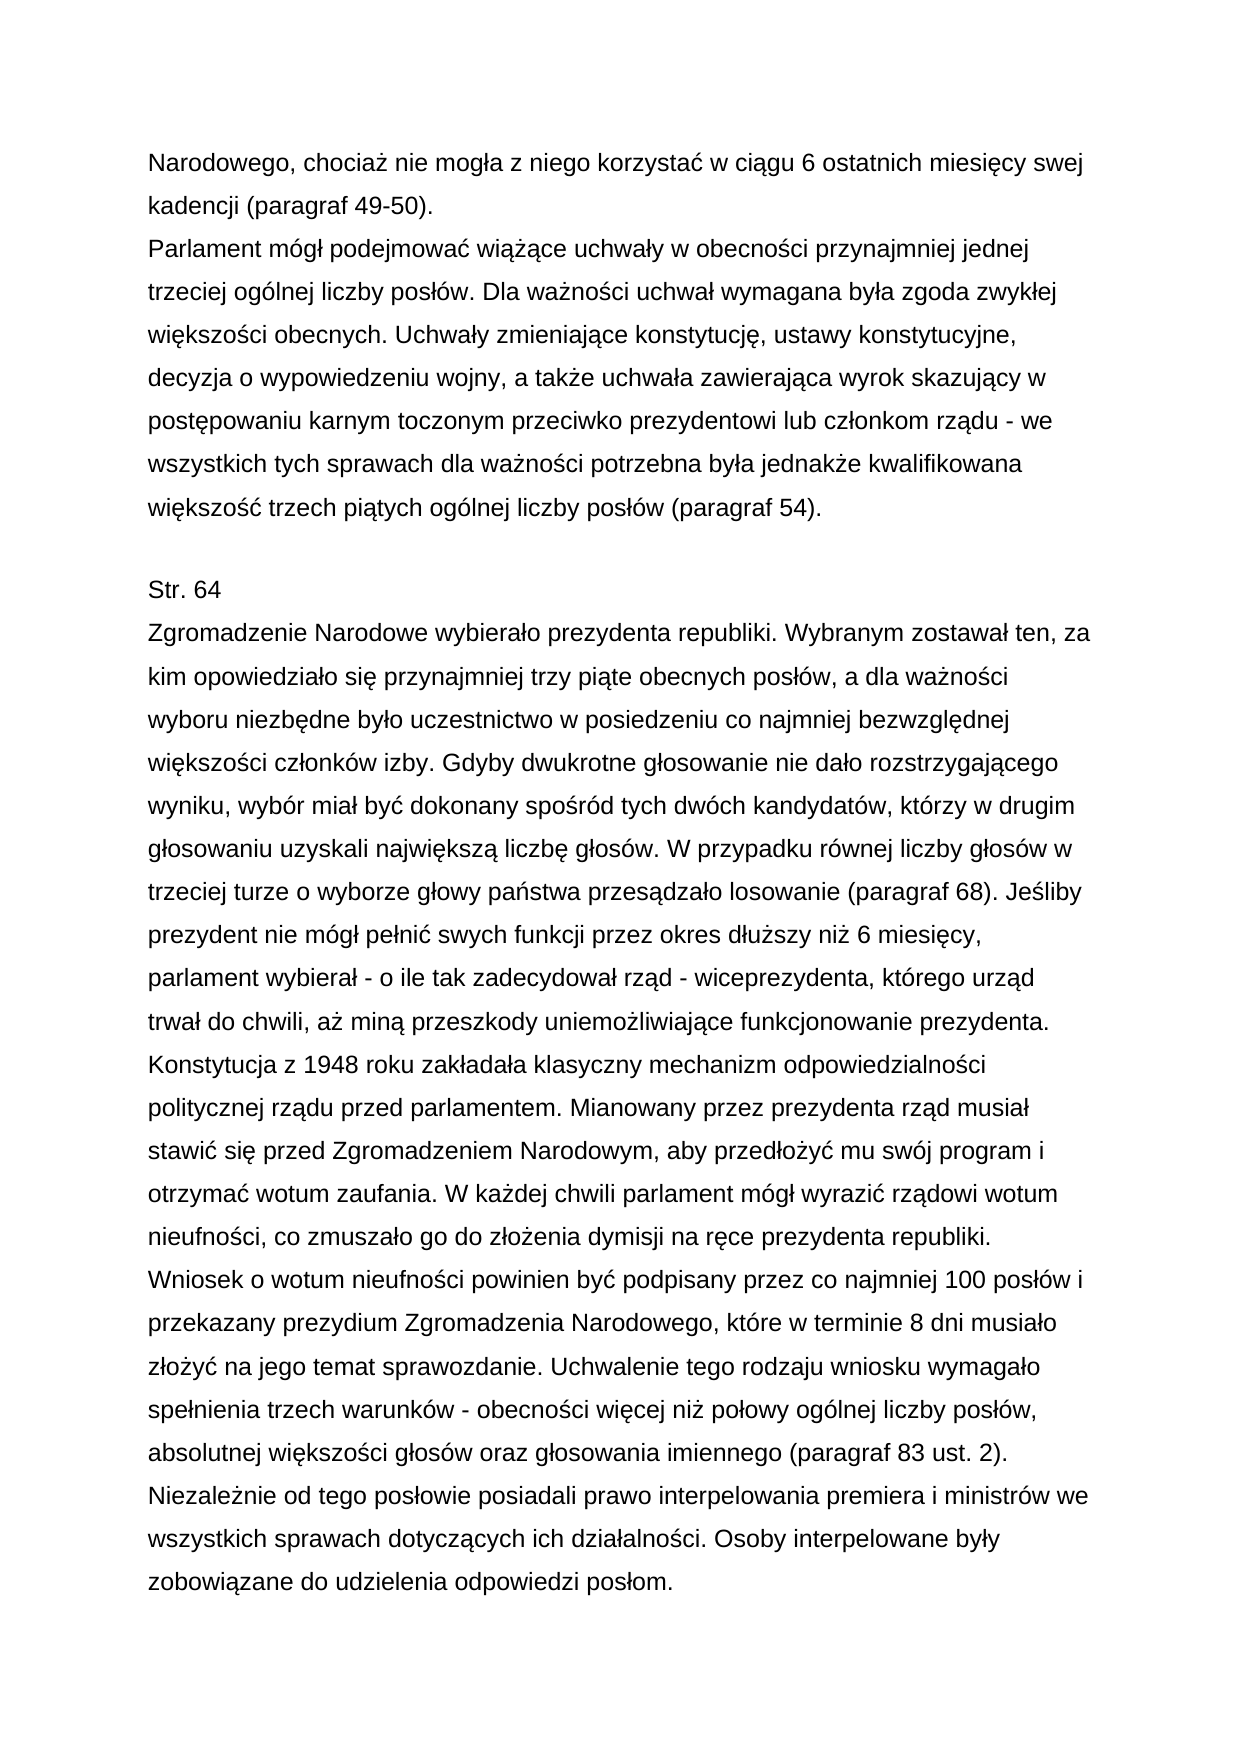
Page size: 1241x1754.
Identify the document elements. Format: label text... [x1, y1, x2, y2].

text Zgromadzenie Narodowe wybierało prezydenta republiki. Wybranym zostawał ten, za kim opowiedziało się przynajmniej trzy piąte obecnych posłów, a dla ważności wyboru niezbędne było uczestnictwo w posiedzeniu co najmniej bezwzględnej większości członków izby. Gdyby dwukrotne głosowanie nie dało rozstrzygającego wyniku, wybór miał być dokonany spośród tych dwóch kandydatów, którzy w drugim głosowaniu uzyskali największą liczbę głosów. W przypadku równej liczby głosów w trzeciej turze o wyborze głowy państwa przesądzało losowanie (paragraf 68). Jeśliby prezydent nie mógł pełnić swych funkcji przez okres dłuższy niż 6 miesięcy, parlament wybierał - o ile tak zadecydował rząd - wiceprezydenta, którego urząd trwał do chwili, aż miną przeszkody uniemożliwiające funkcjonowanie prezydenta. [148, 618, 1093, 1035]
text Konstytucja z 1948 roku zakładała klasyczny mechanizm odpowiedzialności politycznej rządu przed parlamentem. Mianowany przez prezydenta rząd musiał stawić się przed Zgromadzeniem Narodowym, aby przedłożyć mu swój program i otrzymać wotum zaufania. W każdej chwili parlament mógł wyrazić rządowi wotum nieufności, co zmuszało go do złożenia dymisji na ręce prezydenta republiki. Wniosek o wotum nieufności powinien być podpisany przez co najmniej 100 posłów i przekazany prezydium Zgromadzenia Narodowego, które w terminie 8 dni musiało złożyć na jego temat sprawozdanie. Uchwalenie tego rodzaju wniosku wymagało spełnienia trzech warunków - obecności więcej niż połowy ogólnej liczby posłów, absolutnej większości głosów oraz głosowania imiennego (paragraf 83 ust. 2). Niezależnie od tego posłowie posiadali prawo interpelowania premiera i ministrów we wszystkich sprawach dotyczących ich działalności. Osoby interpelowane były zobowiązane do udzielenia odpowiedzi posłom. [148, 1049, 1093, 1596]
text Str. 64 [148, 575, 1093, 604]
text Narodowego, chociaż nie mogła z niego korzystać w ciągu 6 ostatnich miesięcy swej kadencji (paragraf 49-50). [148, 148, 1093, 219]
text Parlament mógł podejmować wiążące uchwały w obecności przynajmniej jednej trzeciej ogólnej liczby posłów. Dla ważności uchwał wymagana była zgoda zwykłej większości obecnych. Uchwały zmieniające konstytucję, ustawy konstytucyjne, decyzja o wypowiedzeniu wojny, a także uchwała zawierająca wyrok skazujący w postępowaniu karnym toczonym przeciwko prezydentowi lub członkom rządu - we wszystkich tych sprawach dla ważności potrzebna była jednakże kwalifikowana większość trzech piątych ogólnej liczby posłów (paragraf 54). [148, 234, 1093, 521]
